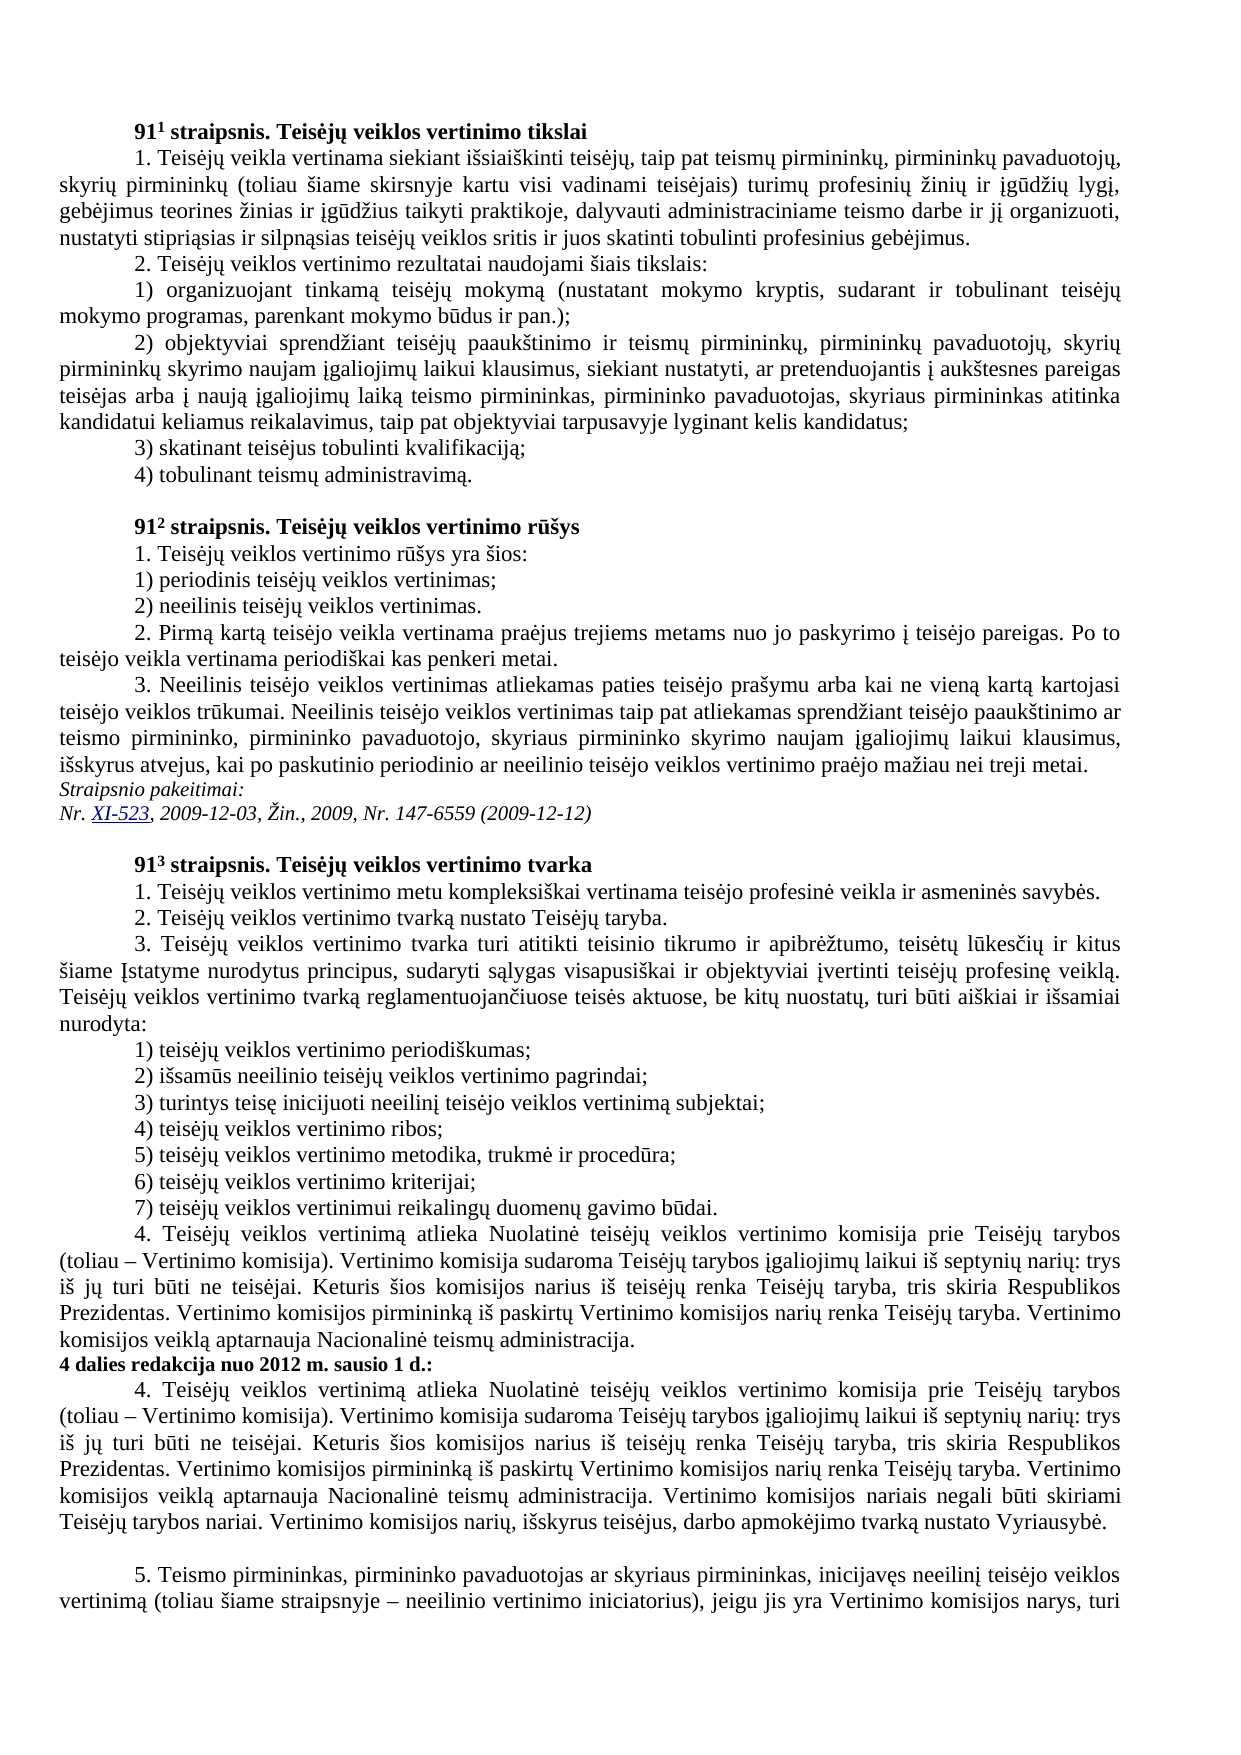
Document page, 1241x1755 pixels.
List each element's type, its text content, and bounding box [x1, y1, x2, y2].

text 1) organizuojant tinkamą teisėjų mokymą (nustatant mokymo kryptis, sudarant ir tobulinant teisėjų mokymo programas, parenkant mokymo būdus ir pan.); [59, 276, 1122, 329]
text 4 dalies redakcija nuo 2012 m. sausio 1 d.: [59, 1352, 1122, 1376]
text 2) objektyviai sprendžiant teisėjų paaukštinimo ir teismų pirmininkų, pirmininkų pavaduotojų, skyrių pirmininkų skyrimo naujam įgaliojimų laikui klausimus, siekiant nustatyti, ar pretenduojantis į aukštesnes pareigas teisėjas arba į naują įgaliojimų laiką teismo pirmininkas, pirmininko pavaduotojas, skyriaus pirmininkas atitinka kandidatui keliamus reikalavimus, taip pat objektyviai tarpusavyje lyginant kelis kandidatus; [59, 329, 1122, 434]
text 4. Teisėjų veiklos vertinimą atlieka Nuolatinė teisėjų veiklos vertinimo komisija prie Teisėjų tarybos (toliau – Vertinimo komisija). Vertinimo komisija sudaroma Teisėjų tarybos įgaliojimų laikui iš septynių narių: trys iš jų turi būti ne teisėjai. Keturis šios komisijos narius iš teisėjų renka Teisėjų taryba, tris skiria Respublikos Prezidentas. Vertinimo komisijos pirmininką iš paskirtų Vertinimo komisijos narių renka Teisėjų taryba. Vertinimo komisijos veiklą aptarnauja Nacionalinė teismų administracija. Vertinimo komisijos nariais negali būti skiriami Teisėjų tarybos nariai. Vertinimo komisijos narių, išskyrus teisėjus, darbo apmokėjimo tvarką nustato Vyriausybė. [59, 1376, 1122, 1534]
text 3. Teisėjų veiklos vertinimo tvarka turi atitikti teisinio tikrumo ir apibrėžtumo, teisėtų lūkesčių ir kitus šiame Įstatyme nurodytus principus, sudaryti sąlygas visapusiškai ir objektyviai įvertinti teisėjų profesinę veiklą. Teisėjų veiklos vertinimo tvarką reglamentuojančiuose teisės aktuose, be kitų nuostatų, turi būti aiškiai ir išsamiai nurodyta: [59, 931, 1122, 1036]
text 6) teisėjų veiklos vertinimo kriterijai; [59, 1168, 1122, 1194]
text 911 straipsnis. Teisėjų veiklos vertinimo tikslai [59, 118, 1122, 144]
text 3) skatinant teisėjus tobulinti kvalifikaciją; [59, 434, 1122, 461]
text 1. Teisėjų veikla vertinama siekiant išsiaiškinti teisėjų, taip pat teismų pirmininkų, pirmininkų pavaduotojų, skyrių pirmininkų (toliau šiame skirsnyje kartu visi vadinami teisėjais) turimų profesinių žinių ir įgūdžių lygį, gebėjimus teorines žinias ir įgūdžius taikyti praktikoje, dalyvauti administraciniame teismo darbe ir jį organizuoti, nustatyti stipriąsias ir silpnąsias teisėjų veiklos sritis ir juos skatinti tobulinti profesinius gebėjimus. [59, 144, 1122, 250]
text 3. Neeilinis teisėjo veiklos vertinimas atliekamas paties teisėjo prašymu arba kai ne vieną kartą kartojasi teisėjo veiklos trūkumai. Neeilinis teisėjo veiklos vertinimas taip pat atliekamas sprendžiant teisėjo paaukštinimo ar teismo pirmininko, pirmininko pavaduotojo, skyriaus pirmininko skyrimo naujam įgaliojimų laikui klausimus, išskyrus atvejus, kai po paskutinio periodinio ar neeilinio teisėjo veiklos vertinimo praėjo mažiau nei treji metai. [59, 672, 1122, 777]
text 1. Teisėjų veiklos vertinimo metu kompleksiškai vertinama teisėjo profesinė veikla ir asmeninės savybės. [59, 878, 1122, 904]
text 1. Teisėjų veiklos vertinimo rūšys yra šios: [59, 540, 1122, 566]
text 4. Teisėjų veiklos vertinimą atlieka Nuolatinė teisėjų veiklos vertinimo komisija prie Teisėjų tarybos (toliau – Vertinimo komisija). Vertinimo komisija sudaroma Teisėjų tarybos įgaliojimų laikui iš septynių narių: trys iš jų turi būti ne teisėjai. Keturis šios komisijos narius iš teisėjų renka Teisėjų taryba, tris skiria Respublikos Prezidentas. Vertinimo komisijos pirmininką iš paskirtų Vertinimo komisijos narių renka Teisėjų taryba. Vertinimo komisijos veiklą aptarnauja Nacionalinė teismų administracija. [59, 1220, 1122, 1352]
text 4) tobulinant teismų administravimą. [59, 461, 1122, 487]
text Straipsnio pakeitimai: [59, 777, 1122, 801]
text 5. Teismo pirmininkas, pirmininko pavaduotojas ar skyriaus pirmininkas, inicijavęs neeilinį teisėjo veiklos vertinimą (toliau šiame straipsnyje – neeilinio vertinimo iniciatorius), jeigu jis yra Vertinimo komisijos narys, turi [59, 1561, 1122, 1613]
text 913 straipsnis. Teisėjų veiklos vertinimo tvarka [59, 851, 1122, 878]
text Nr. XI-523, 2009-12-03, Žin., 2009, Nr. 147-6559 (2009-12-12) [59, 801, 1122, 825]
text 2. Teisėjų veiklos vertinimo rezultatai naudojami šiais tikslais: [59, 250, 1122, 276]
text 1) periodinis teisėjų veiklos vertinimas; [59, 566, 1122, 592]
text 5) teisėjų veiklos vertinimo metodika, trukmė ir procedūra; [59, 1141, 1122, 1168]
text 2) išsamūs neeilinio teisėjų veiklos vertinimo pagrindai; [59, 1062, 1122, 1089]
text 912 straipsnis. Teisėjų veiklos vertinimo rūšys [59, 513, 1122, 540]
text 2. Teisėjų veiklos vertinimo tvarką nustato Teisėjų taryba. [59, 904, 1122, 931]
text 4) teisėjų veiklos vertinimo ribos; [59, 1115, 1122, 1141]
text 1) teisėjų veiklos vertinimo periodiškumas; [59, 1036, 1122, 1062]
text 7) teisėjų veiklos vertinimui reikalingų duomenų gavimo būdai. [59, 1194, 1122, 1220]
text 2) neeilinis teisėjų veiklos vertinimas. [59, 592, 1122, 619]
text 3) turintys teisę inicijuoti neeilinį teisėjo veiklos vertinimą subjektai; [59, 1089, 1122, 1115]
text 2. Pirmą kartą teisėjo veikla vertinama praėjus trejiems metams nuo jo paskyrimo į teisėjo pareigas. Po to teisėjo veikla vertinama periodiškai kas penkeri metai. [59, 619, 1122, 672]
